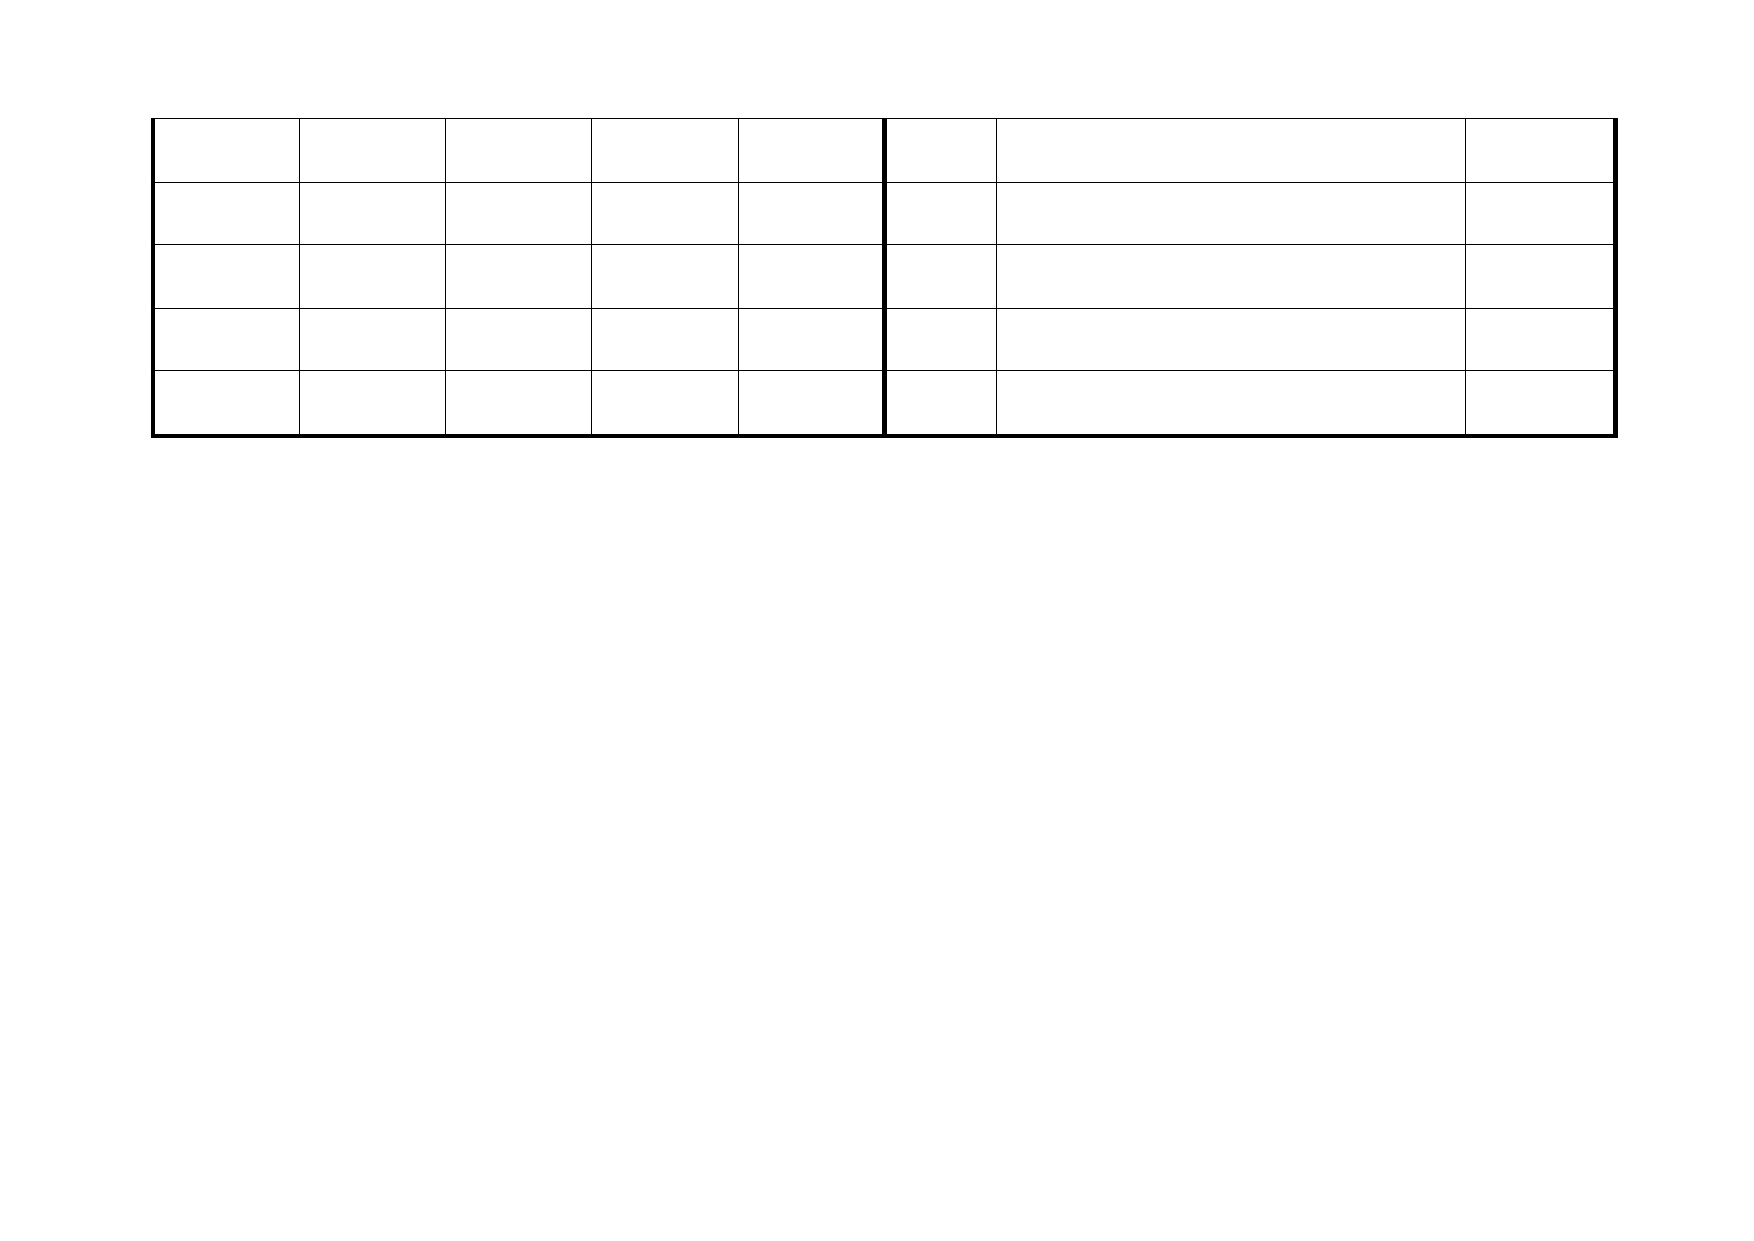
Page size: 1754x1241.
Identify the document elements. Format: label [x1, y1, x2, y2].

table_cell [1466, 119, 1613, 181]
table_cell [592, 245, 738, 307]
table_cell [155, 119, 299, 181]
table_cell [1466, 245, 1613, 307]
table_cell [887, 245, 996, 307]
table_cell [155, 245, 299, 307]
table_cell [1466, 309, 1613, 370]
table_cell [887, 371, 996, 433]
table_cell [739, 371, 882, 433]
table_cell [592, 309, 738, 370]
table_cell [592, 119, 738, 181]
table_cell [155, 309, 299, 370]
table_cell [997, 245, 1465, 307]
table_cell [739, 309, 882, 370]
table_cell [887, 309, 996, 370]
table_cell [997, 119, 1465, 181]
table_cell [739, 183, 882, 244]
table_cell [592, 183, 738, 244]
table_cell [739, 119, 882, 181]
table_cell [997, 371, 1465, 433]
table_cell [446, 371, 591, 433]
table_cell [1466, 183, 1613, 244]
table_cell [300, 309, 445, 370]
table_cell [155, 183, 299, 244]
table_cell [997, 309, 1465, 370]
table_cell [446, 119, 591, 181]
table_cell [300, 371, 445, 433]
table_cell [300, 245, 445, 307]
table_cell [300, 119, 445, 181]
table_cell [592, 371, 738, 433]
table_cell [1466, 371, 1613, 433]
table_cell [155, 371, 299, 433]
table_cell [300, 183, 445, 244]
table_cell [739, 245, 882, 307]
table_cell [446, 245, 591, 307]
table_cell [997, 183, 1465, 244]
table_cell [887, 119, 996, 181]
table_cell [446, 183, 591, 244]
table_cell [887, 183, 996, 244]
table_cell [446, 309, 591, 370]
